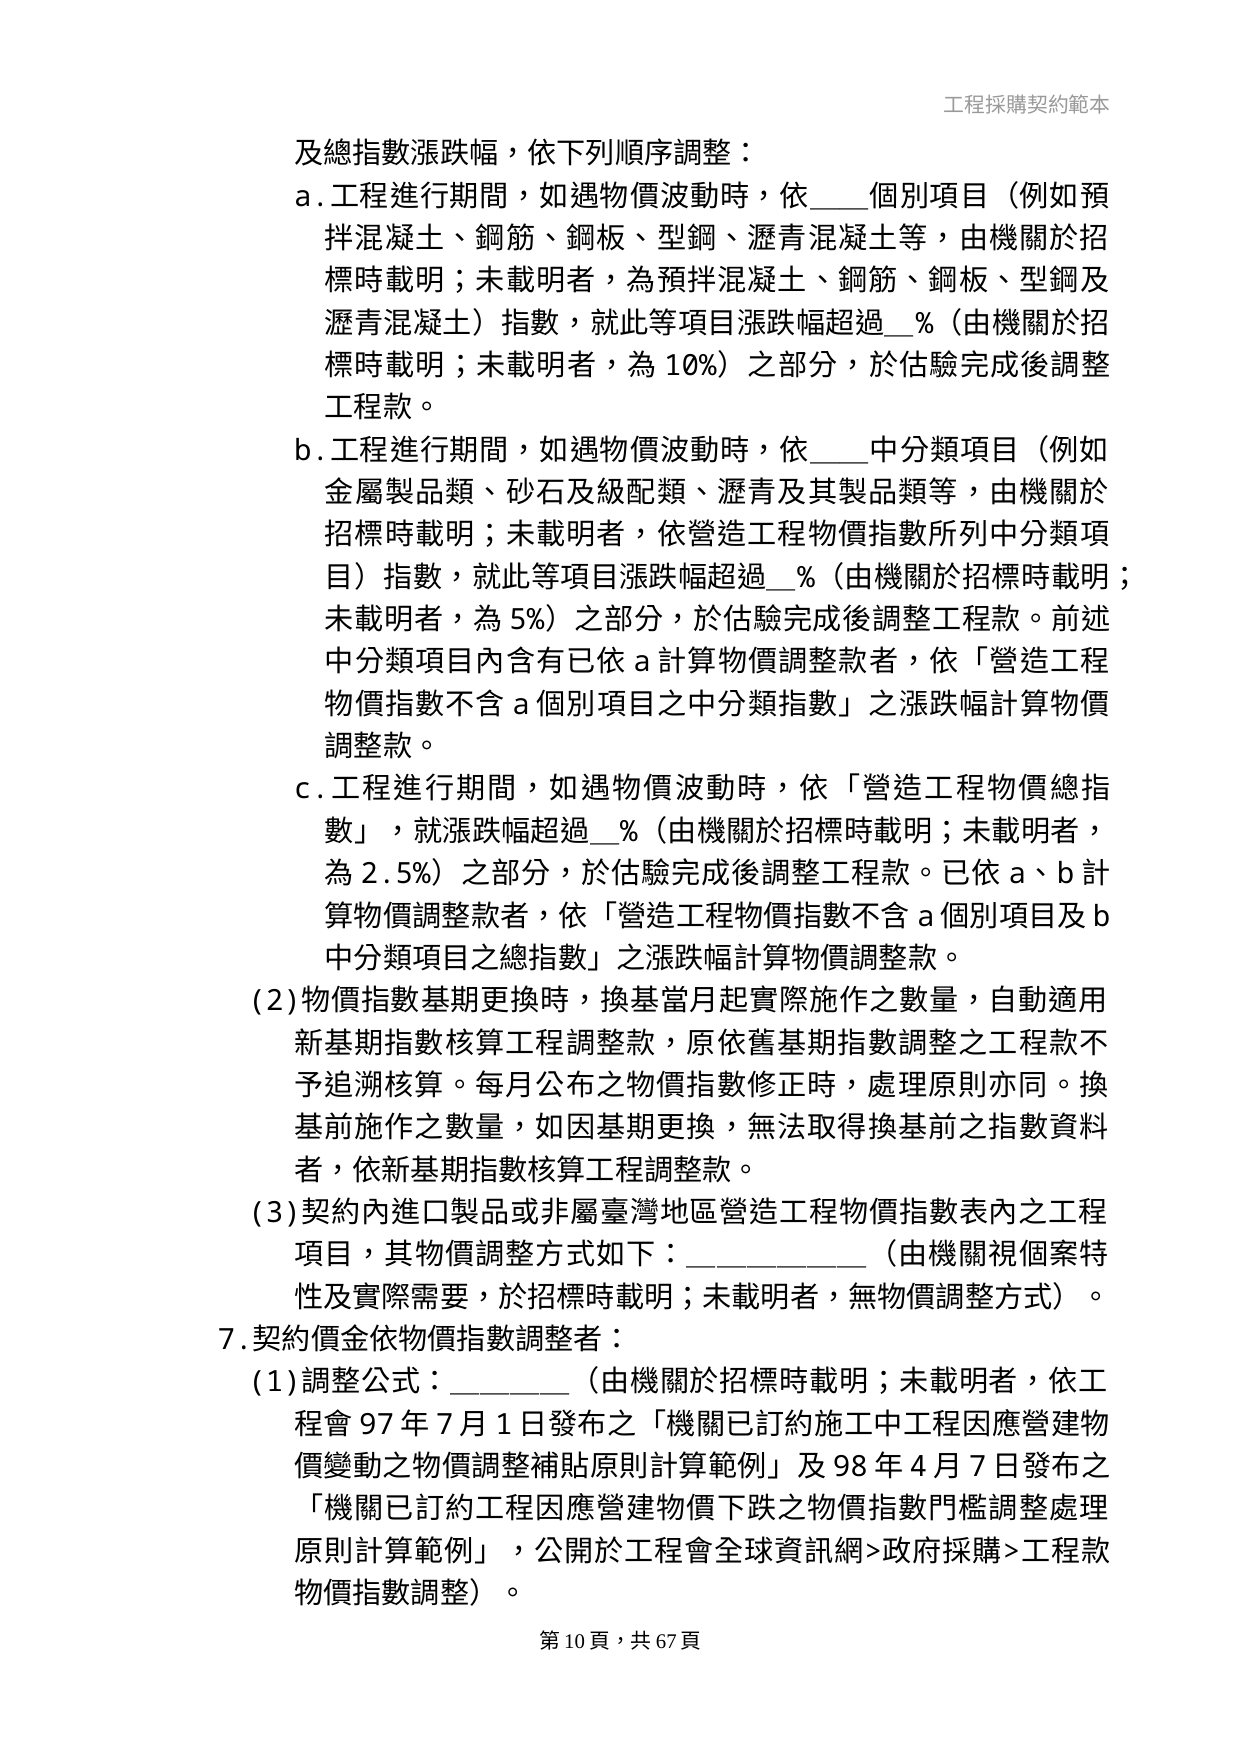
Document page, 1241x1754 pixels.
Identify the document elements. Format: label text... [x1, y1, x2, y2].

text (2)物價指數基期更換時，換基當月起實際施作之數量，自動適用新基期指數核算工程調整款，原依舊基期指數調整之工程款不予追溯核算。每月公布之物價指數修正時，處理原則亦同。換基前施作之數量，如因基期更換，無法取得換基前之指數資料者，依新基期指數核算工程調整款。 [248, 977, 1110, 1188]
text b.工程進行期間，如遇物價波動時，依＿＿中分類項目（例如金屬製品類、砂石及級配類、瀝青及其製品類等，由機關於招標時載明；未載明者，依營造工程物價指數所列中分類項目）指數，就此等項目漲跌幅超過＿%（由機關於招標時載明；未載明者，為5%）之部分，於估驗完成後調整工程款。前述中分類項目內含有已依a計算物價調整款者，依「營造工程物價指數不含a個別項目之中分類指數」之漲跌幅計算物價調整款。 [294, 426, 1110, 765]
text a.工程進行期間，如遇物價波動時，依＿＿個別項目（例如預拌混凝土、鋼筋、鋼板、型鋼、瀝青混凝土等，由機關於招標時載明；未載明者，為預拌混凝土、鋼筋、鋼板、型鋼及瀝青混凝土）指數，就此等項目漲跌幅超過＿%（由機關於招標時載明；未載明者，為10%）之部分，於估驗完成後調整工程款。 [294, 172, 1110, 426]
text (1)調整公式：＿＿＿＿（由機關於招標時載明；未載明者，依工程會97年7月1日發布之「機關已訂約施工中工程因應營建物價變動之物價調整補貼原則計算範例」及98年4月7日發布之「機關已訂約工程因應營建物價下跌之物價指數門檻調整處理原則計算範例」，公開於工程會全球資訊網>政府採購>工程款物價指數調整）。 [248, 1358, 1110, 1612]
text 7.契約價金依物價指數調整者： [217, 1316, 1110, 1358]
text 及總指數漲跌幅，依下列順序調整： [248, 130, 1110, 172]
text (3)契約內進口製品或非屬臺灣地區營造工程物價指數表內之工程項目，其物價調整方式如下：＿＿＿＿＿＿（由機關視個案特性及實際需要，於招標時載明；未載明者，無物價調整方式）。 [248, 1188, 1110, 1316]
text c.工程進行期間，如遇物價波動時，依「營造工程物價總指數」，就漲跌幅超過＿%（由機關於招標時載明；未載明者，為2.5%）之部分，於估驗完成後調整工程款。已依a、b計算物價調整款者，依「營造工程物價指數不含a個別項目及b中分類項目之總指數」之漲跌幅計算物價調整款。 [294, 765, 1110, 977]
